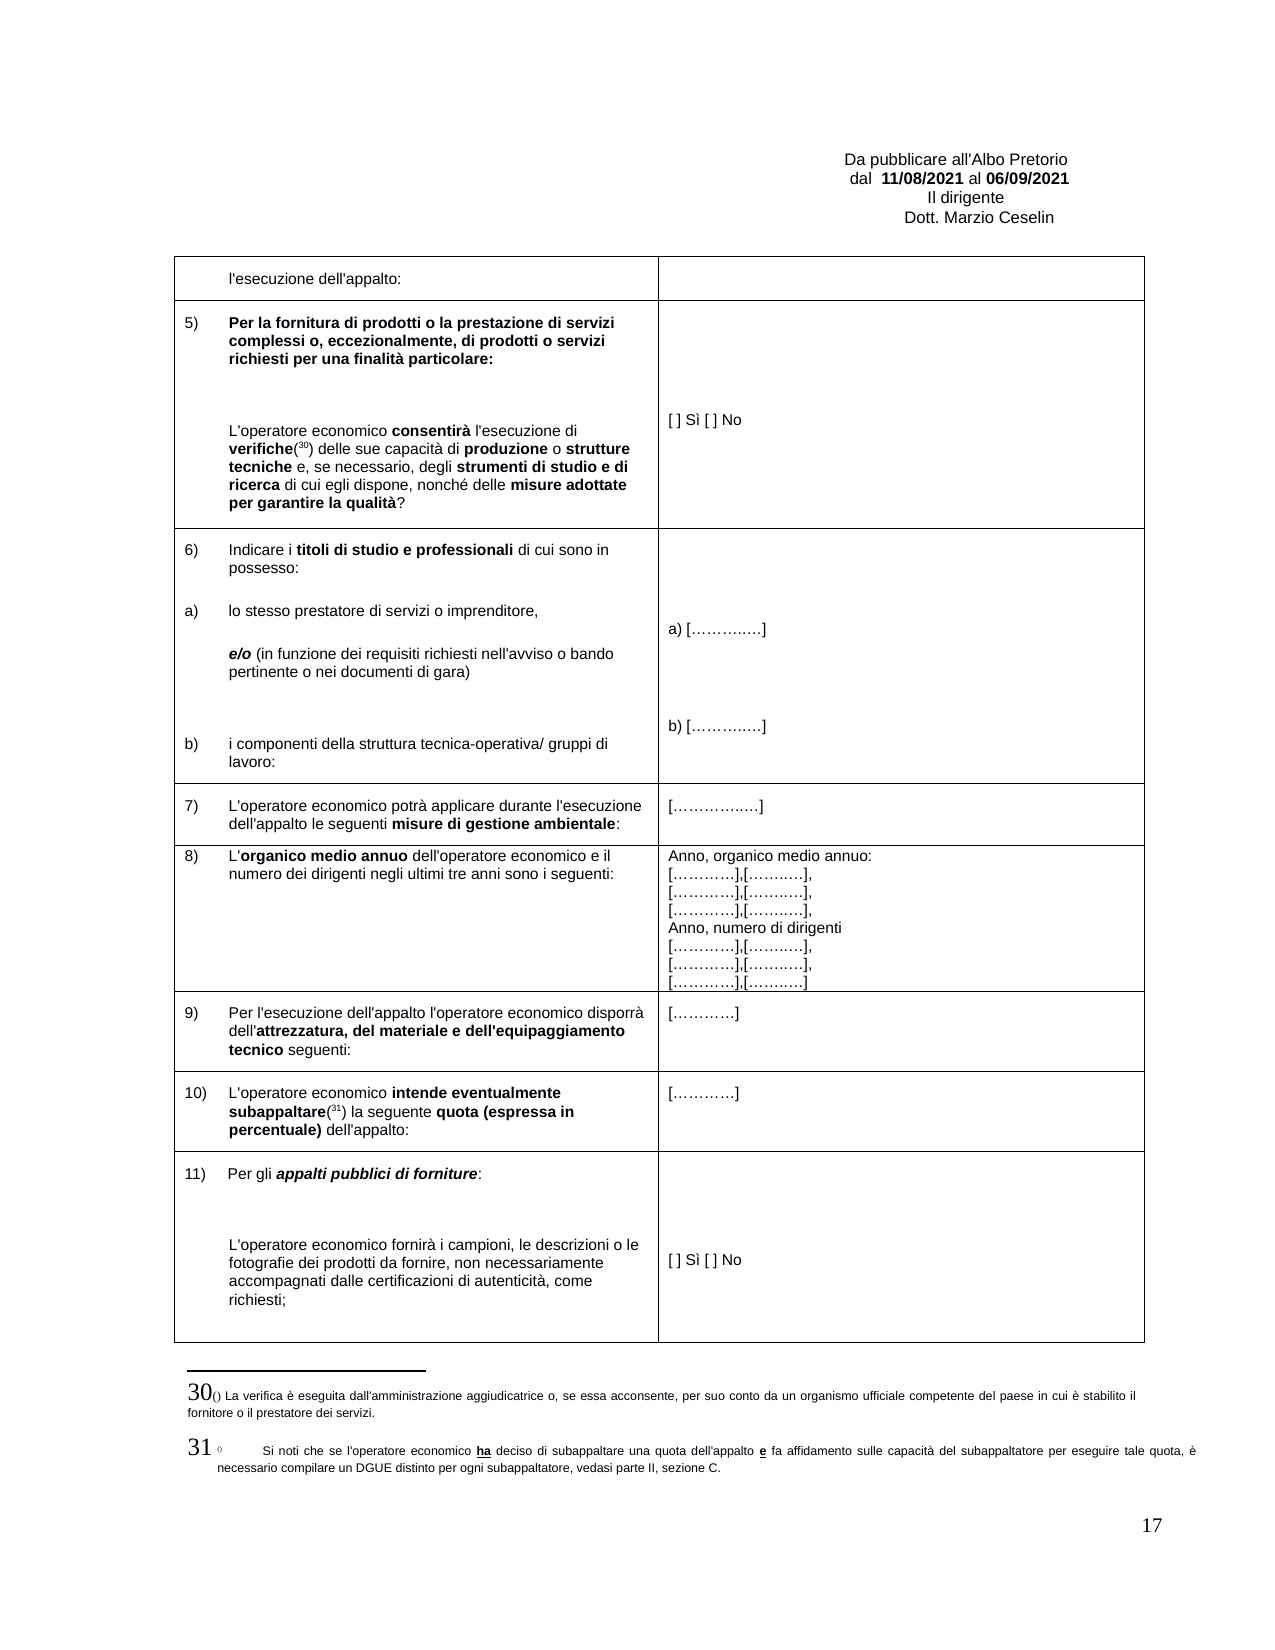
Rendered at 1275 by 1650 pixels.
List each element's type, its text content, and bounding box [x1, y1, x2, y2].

table_cell l'esecuzione dell'appalto: [175, 257, 658, 300]
table_cell 7) L'operatore economico potrà applicare durante l'esecuzione dell'appalto le seguenti misure di gestione ambientale: [175, 784, 658, 845]
table_cell a) [………..…] b) [………..…] [659, 529, 1144, 783]
table_cell 5) Per la fornitura di prodotti o la prestazione di servizi complessi o, eccezionalmente, di prodotti o servizi richiesti per una finalità particolare: L'operatore economico consentirà l'esecuzione di verifiche() delle sue capacità di produzione o strutture tecniche e, se necessario, degli strumenti di studio e di ricerca di cui egli dispone, nonché delle misure adottate per garantire la qualità? [175, 301, 658, 527]
table_cell 11) Per gli appalti pubblici di forniture: L'operatore economico fornirà i campioni, le descrizioni o le fotografie dei prodotti da fornire, non necessariamente accompagnati dalle certificazioni di autenticità, come richiesti; [175, 1152, 658, 1342]
table_cell [659, 257, 1144, 300]
table_cell 8) L'organico medio annuo dell'operatore economico e il numero dei dirigenti negli ultimi tre anni sono i seguenti: [175, 846, 658, 991]
table_cell 6) Indicare i titoli di studio e professionali di cui sono in possesso: a) lo stesso prestatore di servizi o imprenditore, e/o (in funzione dei requisiti richiesti nell'avviso o bando pertinente o nei documenti di gara) b) i componenti della struttura tecnica-operativa/ gruppi di lavoro: [175, 529, 658, 783]
table_cell [ ] Sì [ ] No [659, 301, 1144, 527]
table_cell […………] [659, 992, 1144, 1071]
table_cell 10) L'operatore economico intende eventualmente subappaltare() la seguente quota (espressa in percentuale) dell'appalto: [175, 1072, 658, 1151]
table_cell […………..…] [659, 784, 1144, 845]
table_cell [ ] Sì [ ] No [659, 1152, 1144, 1342]
table_cell Anno, organico medio annuo: […………],[……..…], […………],[……..…], […………],[……..…], Anno, numero di dirigenti […………],[……..…], […………],[……..…], […………],[……..…] [659, 846, 1144, 991]
table_cell 9) Per l'esecuzione dell'appalto l'operatore economico disporrà dell'attrezzatura, del materiale e dell'equipaggiamento tecnico seguenti: [175, 992, 658, 1071]
table_cell […………] [659, 1072, 1144, 1151]
